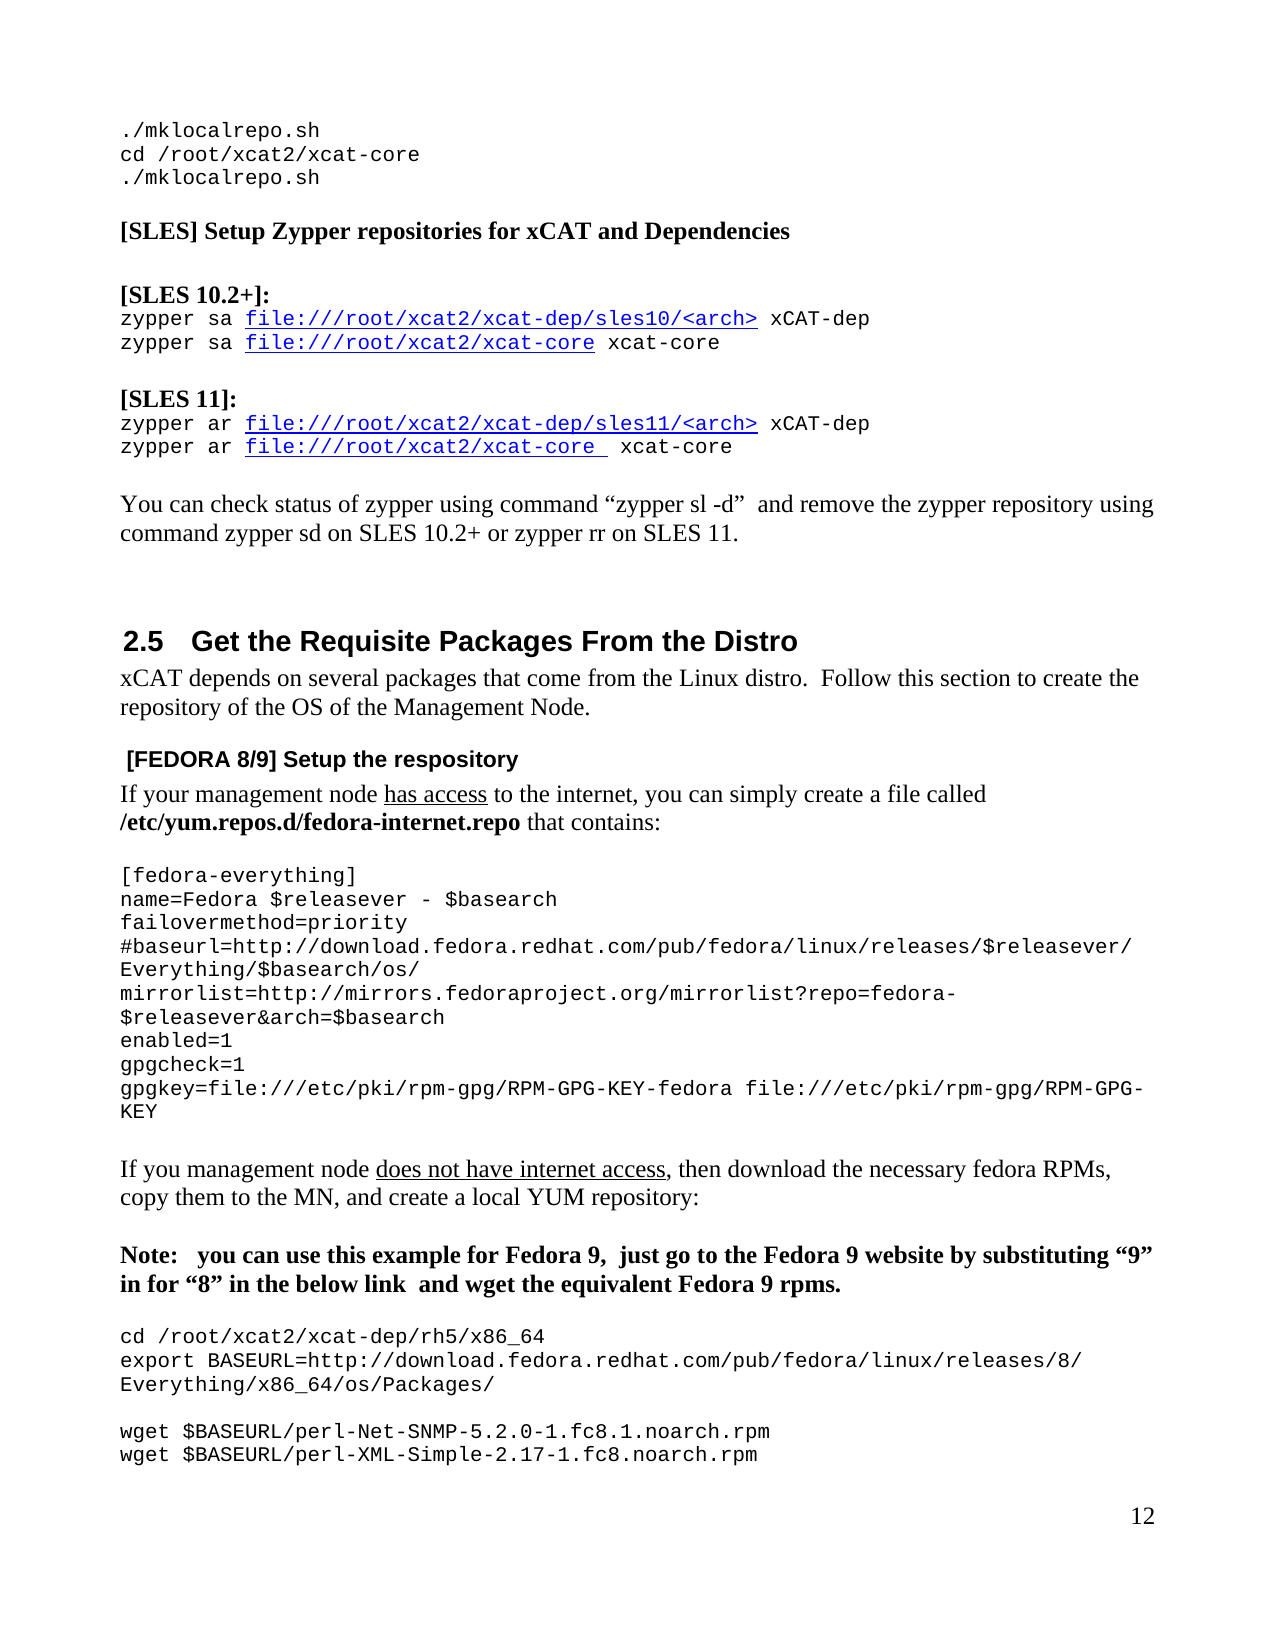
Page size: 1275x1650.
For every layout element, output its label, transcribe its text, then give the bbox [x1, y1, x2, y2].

text ./mklocalrepo.sh [120, 167, 1155, 191]
text cd /root/xcat2/xcat-core [120, 144, 1155, 167]
text #baseurl=http://download.fedora.redhat.com/pub/fedora/linux/releases/$releasever/Everything/$basearch/os/ [120, 936, 1155, 983]
text name=Fedora $releasever - $basearch [120, 888, 1155, 912]
text If you management node does not have internet access, then download the necessary fedora RPMs, copy them to the MN, and create a local YUM repository: [120, 1154, 1155, 1211]
subtitle [SLES] Setup Zypper repositories for xCAT and Dependencies [120, 216, 1155, 245]
text mirrorlist=http://mirrors.fedoraproject.org/mirrorlist?repo=fedora-$releasever&arch=$basearch [120, 983, 1155, 1030]
text cd /root/xcat2/xcat-dep/rh5/x86_64 [120, 1326, 1155, 1350]
text enabled=1 [120, 1030, 1155, 1054]
text gpgcheck=1 [120, 1054, 1155, 1078]
text zypper ar file:///root/xcat2/xcat-core xcat-core [120, 436, 1155, 460]
text zypper ar file:///root/xcat2/xcat-dep/sles11/<arch> xCAT-dep [120, 413, 1155, 436]
text [SLES 10.2+]: [120, 280, 1155, 308]
subtitle [FEDORA 8/9] Setup the respository [120, 746, 1155, 772]
text failovermethod=priority [120, 912, 1155, 936]
text wget $BASEURL/perl-XML-Simple-2.17-1.fc8.noarch.rpm [120, 1444, 1155, 1468]
text export BASEURL=http://download.fedora.redhat.com/pub/fedora/linux/releases/8/Everything/x86_64/os/Packages/ [120, 1350, 1155, 1421]
subtitle Get the Requisite Packages From the Distro [123, 624, 1155, 657]
text [fedora-everything] [120, 865, 1155, 888]
text ./mklocalrepo.sh [120, 120, 1155, 144]
text zypper sa file:///root/xcat2/xcat-dep/sles10/<arch> xCAT-dep [120, 308, 1155, 332]
text zypper sa file:///root/xcat2/xcat-core xcat-core [120, 332, 1155, 356]
text gpgkey=file:///etc/pki/rpm-gpg/RPM-GPG-KEY-fedora file:///etc/pki/rpm-gpg/RPM-GPG-KEY [120, 1078, 1155, 1125]
text Note: you can use this example for Fedora 9, just go to the Fedora 9 website by substituting “9” in for “8” in the below link and wget the equivalent Fedora 9 rpms. [120, 1240, 1155, 1297]
text xCAT depends on several packages that come from the Linux distro. Follow this section to create the repository of the OS of the Management Node. [120, 663, 1155, 721]
text You can check status of zypper using command “zypper sl -d” and remove the zypper repository using command zypper sd on SLES 10.2+ or zypper rr on SLES 11. [120, 489, 1155, 546]
text [SLES 11]: [120, 384, 1155, 413]
text wget $BASEURL/perl-Net-SNMP-5.2.0-1.fc8.1.noarch.rpm [120, 1421, 1155, 1444]
text If your management node has access to the internet, you can simply create a file called /etc/yum.repos.d/fedora-internet.repo that contains: [120, 779, 1155, 836]
